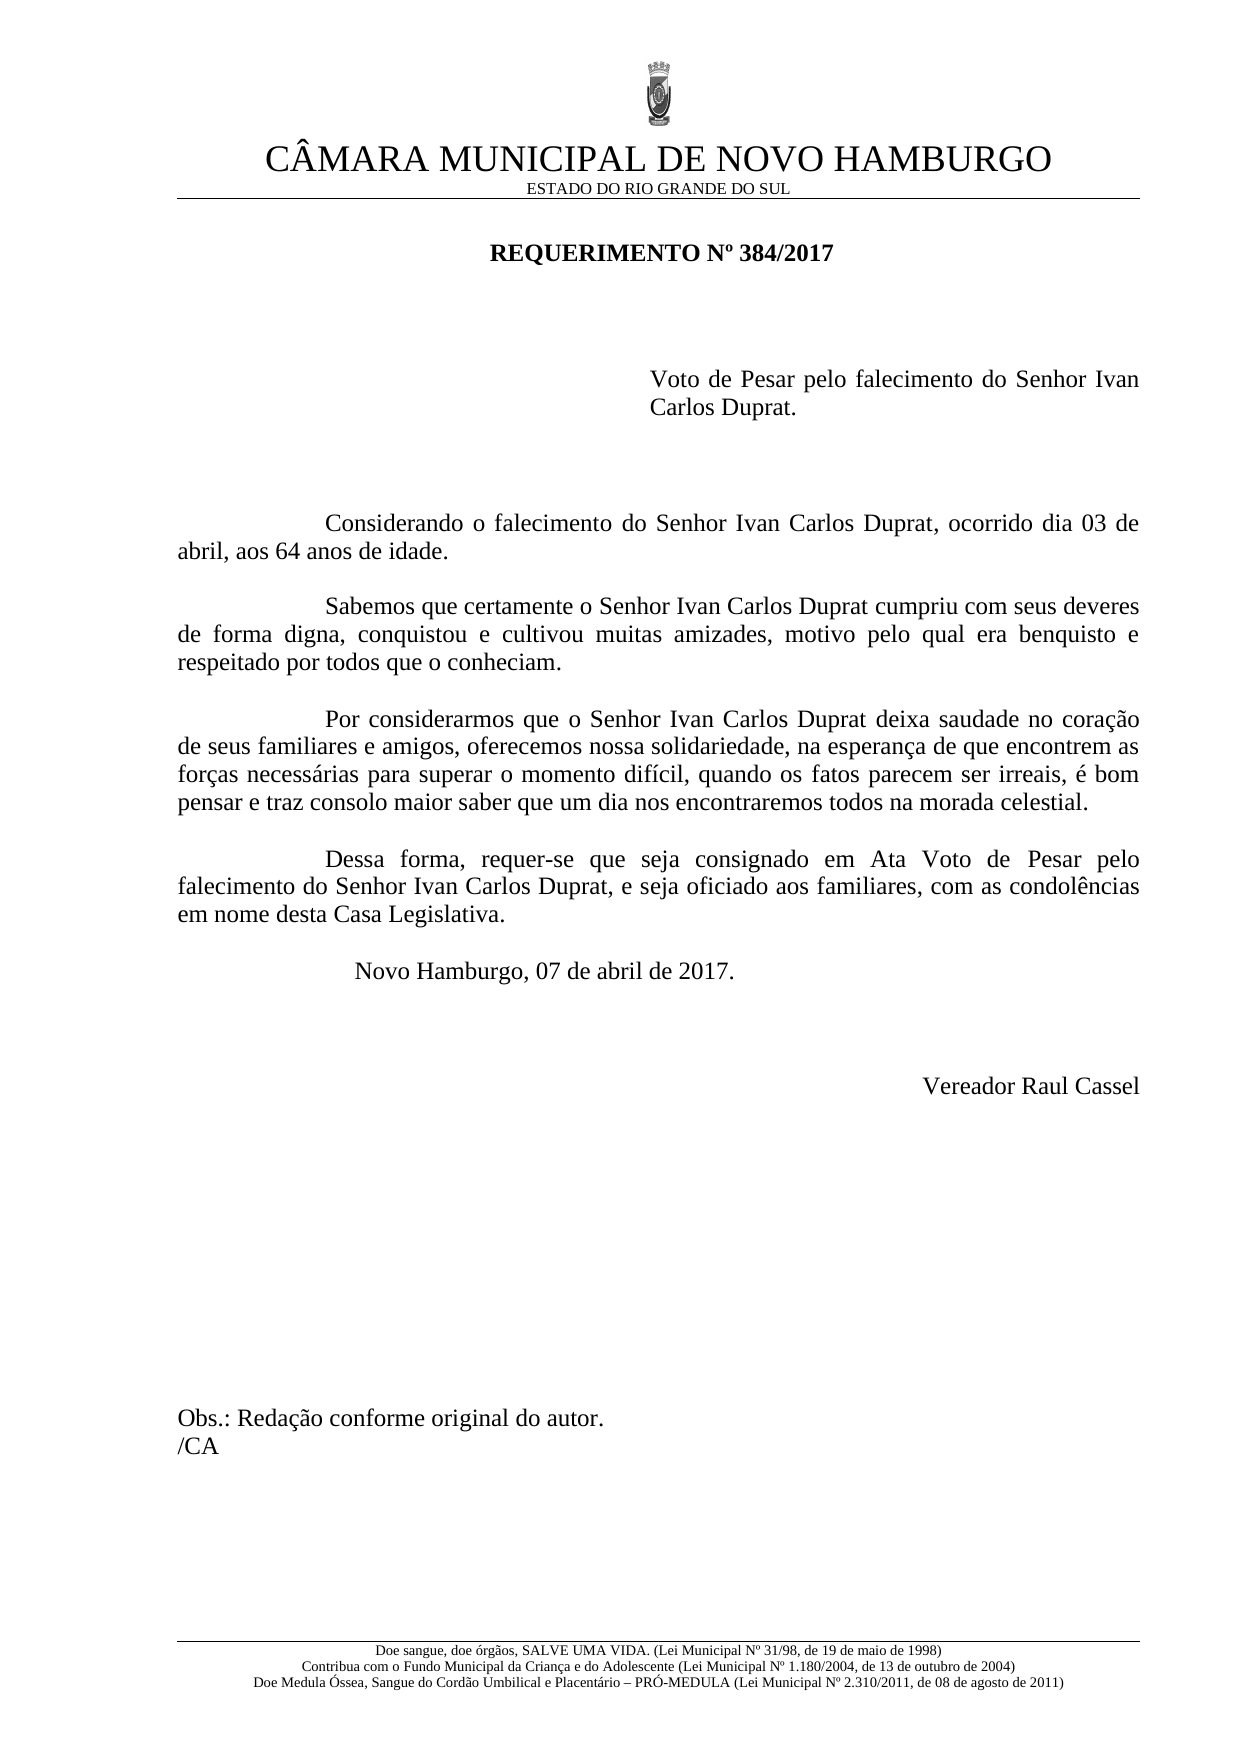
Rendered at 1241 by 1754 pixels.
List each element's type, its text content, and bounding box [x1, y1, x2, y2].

text Obs.: Redação conforme original do autor. [177, 1404, 1140, 1432]
text Vereador Raul Cassel [177, 1072, 1140, 1099]
text /CA [177, 1432, 1140, 1460]
text Dessa forma, requer-se que seja consignado em Ata Voto de Pesar pelo falecimento do Senhor Ivan Carlos Duprat, e seja oficiado aos familiares, com as condolências em nome desta Casa Legislativa. [177, 845, 1140, 928]
text Sabemos que certamente o Senhor Ivan Carlos Duprat cumpriu com seus deveres de forma digna, conquistou e cultivou muitas amizades, motivo pelo qual era benquisto e respeitado por todos que o conheciam. [177, 592, 1140, 676]
text Voto de Pesar pelo falecimento do Senhor Ivan Carlos Duprat. [649, 365, 1140, 421]
title REQUERIMENTO Nº 384/2017 [177, 239, 1140, 266]
text Novo Hamburgo, 07 de abril de 2017. [177, 957, 1140, 985]
text Por considerarmos que o Senhor Ivan Carlos Duprat deixa saudade no coração de seus familiares e amigos, oferecemos nossa solidariedade, na esperança de que encontrem as forças necessárias para superar o momento difícil, quando os fatos parecem ser irreais, é bom pensar e traz consolo maior saber que um dia nos encontraremos todos na morada celestial. [177, 705, 1140, 816]
text Considerando o falecimento do Senhor Ivan Carlos Duprat, ocorrido dia 03 de abril, aos 64 anos de idade. [177, 509, 1140, 565]
